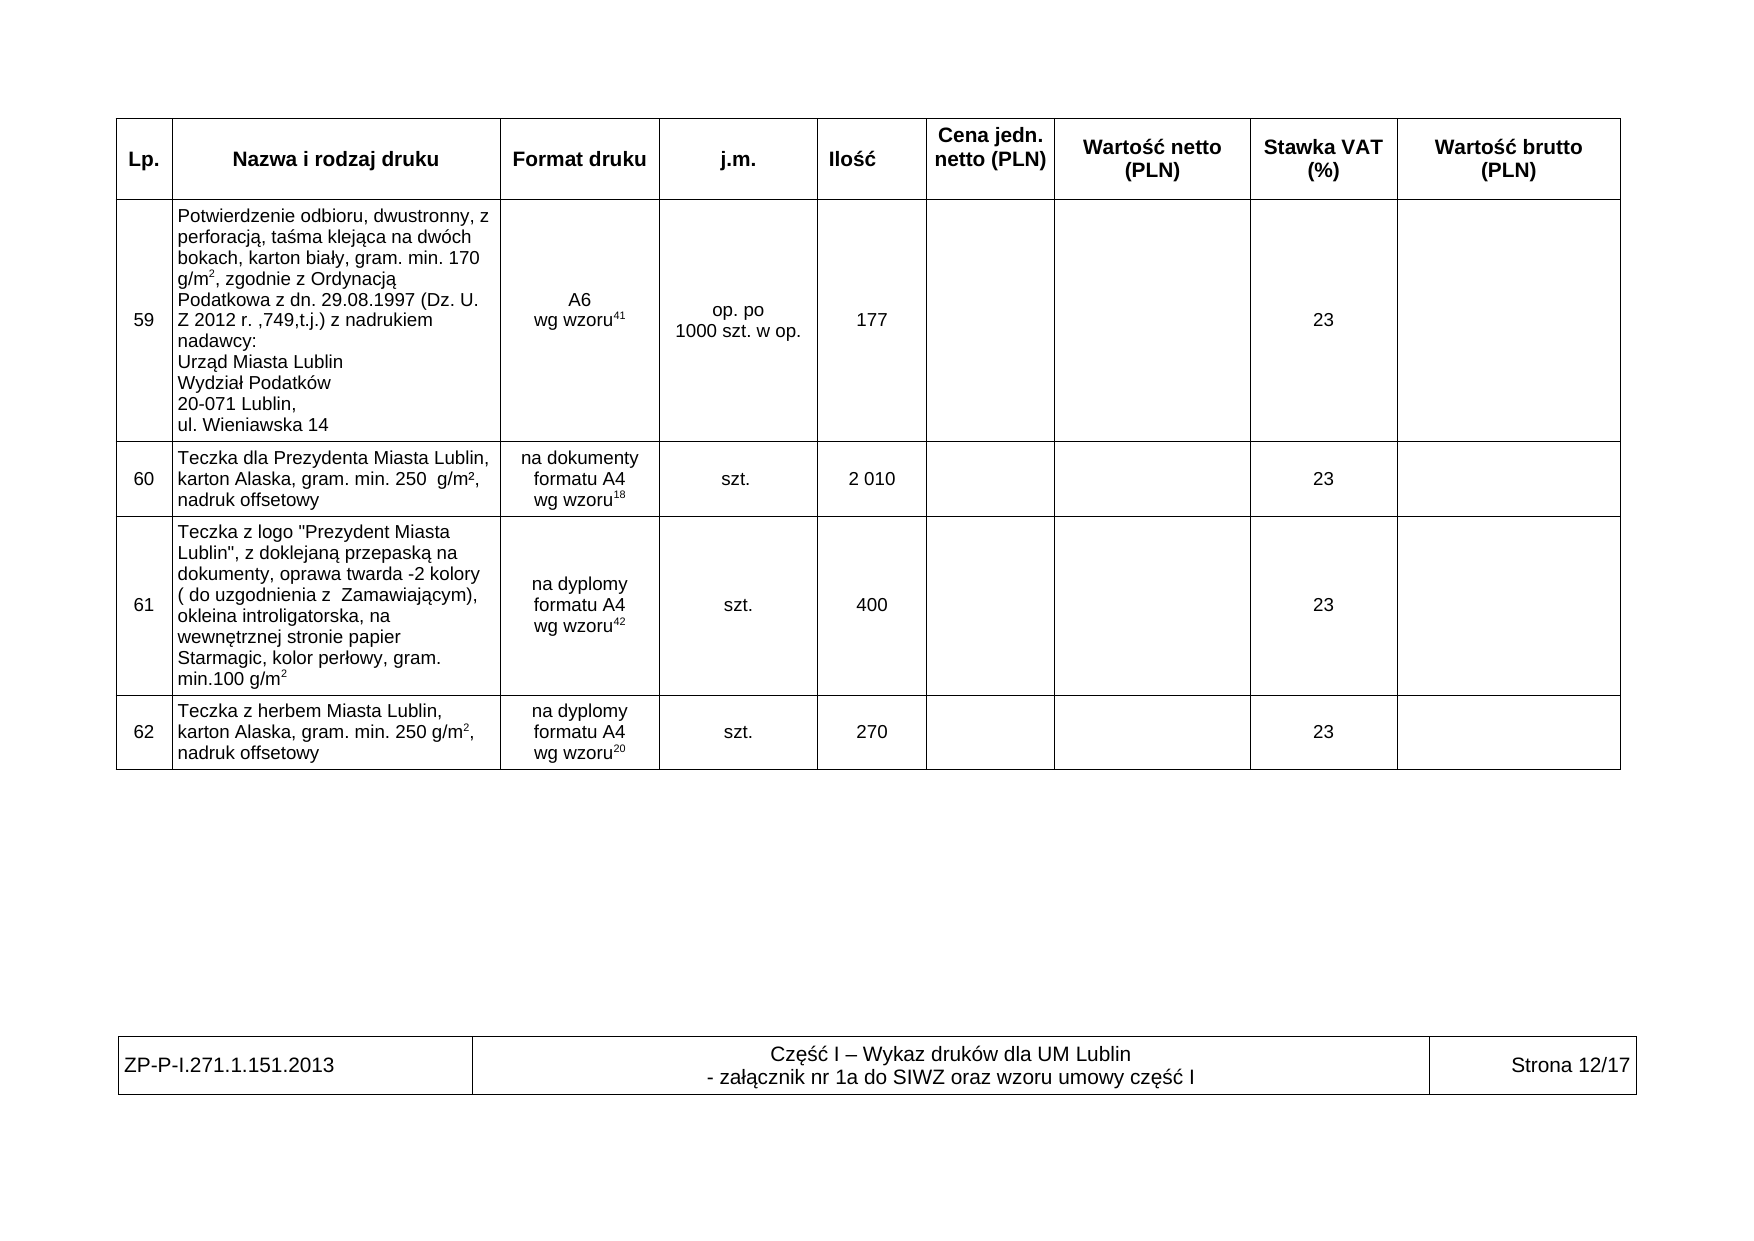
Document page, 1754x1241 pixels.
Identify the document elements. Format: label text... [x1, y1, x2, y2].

table_cell [927, 517, 1054, 695]
table_cell 59 [117, 200, 172, 441]
table_header Lp. [117, 119, 172, 199]
table_cell Potwierdzenie odbioru, dwustronny, z perforacją, taśma klejąca na dwóch bokach, karton biały, gram. min. 170 g/m2, zgodnie z Ordynacją Podatkowa z dn. 29.08.1997 (Dz. U. Z 2012 r. ,749,t.j.) z nadrukiem nadawcy: Urząd Miasta Lublin Wydział Podatków 20-071 Lublin, ul. Wieniawska 14 [173, 200, 500, 441]
table_cell op. po 1000 szt. w op. [660, 200, 817, 441]
table_cell 23 [1251, 696, 1397, 769]
table_cell [1398, 517, 1620, 695]
table_cell 23 [1251, 517, 1397, 695]
table_cell [1398, 696, 1620, 769]
table_cell 177 [818, 200, 926, 441]
table_header Stawka VAT (%) [1251, 119, 1397, 199]
table_header Wartość brutto (PLN) [1398, 119, 1620, 199]
table_cell [1055, 442, 1250, 516]
table_cell [927, 442, 1054, 516]
table_cell [927, 200, 1054, 441]
table_cell [1055, 696, 1250, 769]
table_cell A6 wg wzoru [501, 200, 659, 441]
table_cell szt. [660, 517, 817, 695]
table_cell na dyplomy formatu A4 wg wzoru [501, 696, 659, 769]
table_cell na dokumenty formatu A4 wg wzoru [501, 442, 659, 516]
table_header Nazwa i rodzaj druku [173, 119, 500, 199]
table_cell Teczka z logo "Prezydent Miasta Lublin", z doklejaną przepaską na dokumenty, oprawa twarda -2 kolory ( do uzgodnienia z Zamawiającym), okleina introligatorska, na wewnętrznej stronie papier Starmagic, kolor perłowy, gram. min.100 g/m2 [173, 517, 500, 695]
table_header Format druku [501, 119, 659, 199]
table_header Wartość netto (PLN) [1055, 119, 1250, 199]
table_cell 23 [1251, 442, 1397, 516]
table_cell na dyplomy formatu A4 wg wzoru [501, 517, 659, 695]
table_cell 62 [117, 696, 172, 769]
table_cell szt. [660, 442, 817, 516]
table_header Cena jedn. netto (PLN) [927, 119, 1054, 199]
table_cell [927, 696, 1054, 769]
table_cell 61 [117, 517, 172, 695]
table_header j.m. [660, 119, 817, 199]
table_cell [1398, 442, 1620, 516]
table_cell szt. [660, 696, 817, 769]
table_cell Teczka z herbem Miasta Lublin, karton Alaska, gram. min. 250 g/m2, nadruk offsetowy [173, 696, 500, 769]
table_cell 23 [1251, 200, 1397, 441]
table_cell 270 [818, 696, 926, 769]
table_cell [1398, 200, 1620, 441]
table_header Ilość [818, 119, 926, 199]
table_cell 400 [818, 517, 926, 695]
table_cell [1055, 200, 1250, 441]
table_cell [1055, 517, 1250, 695]
table_cell 60 [117, 442, 172, 516]
table_cell 2 010 [818, 442, 926, 516]
table_cell Teczka dla Prezydenta Miasta Lublin, karton Alaska, gram. min. 250 g/m², nadruk offsetowy [173, 442, 500, 516]
